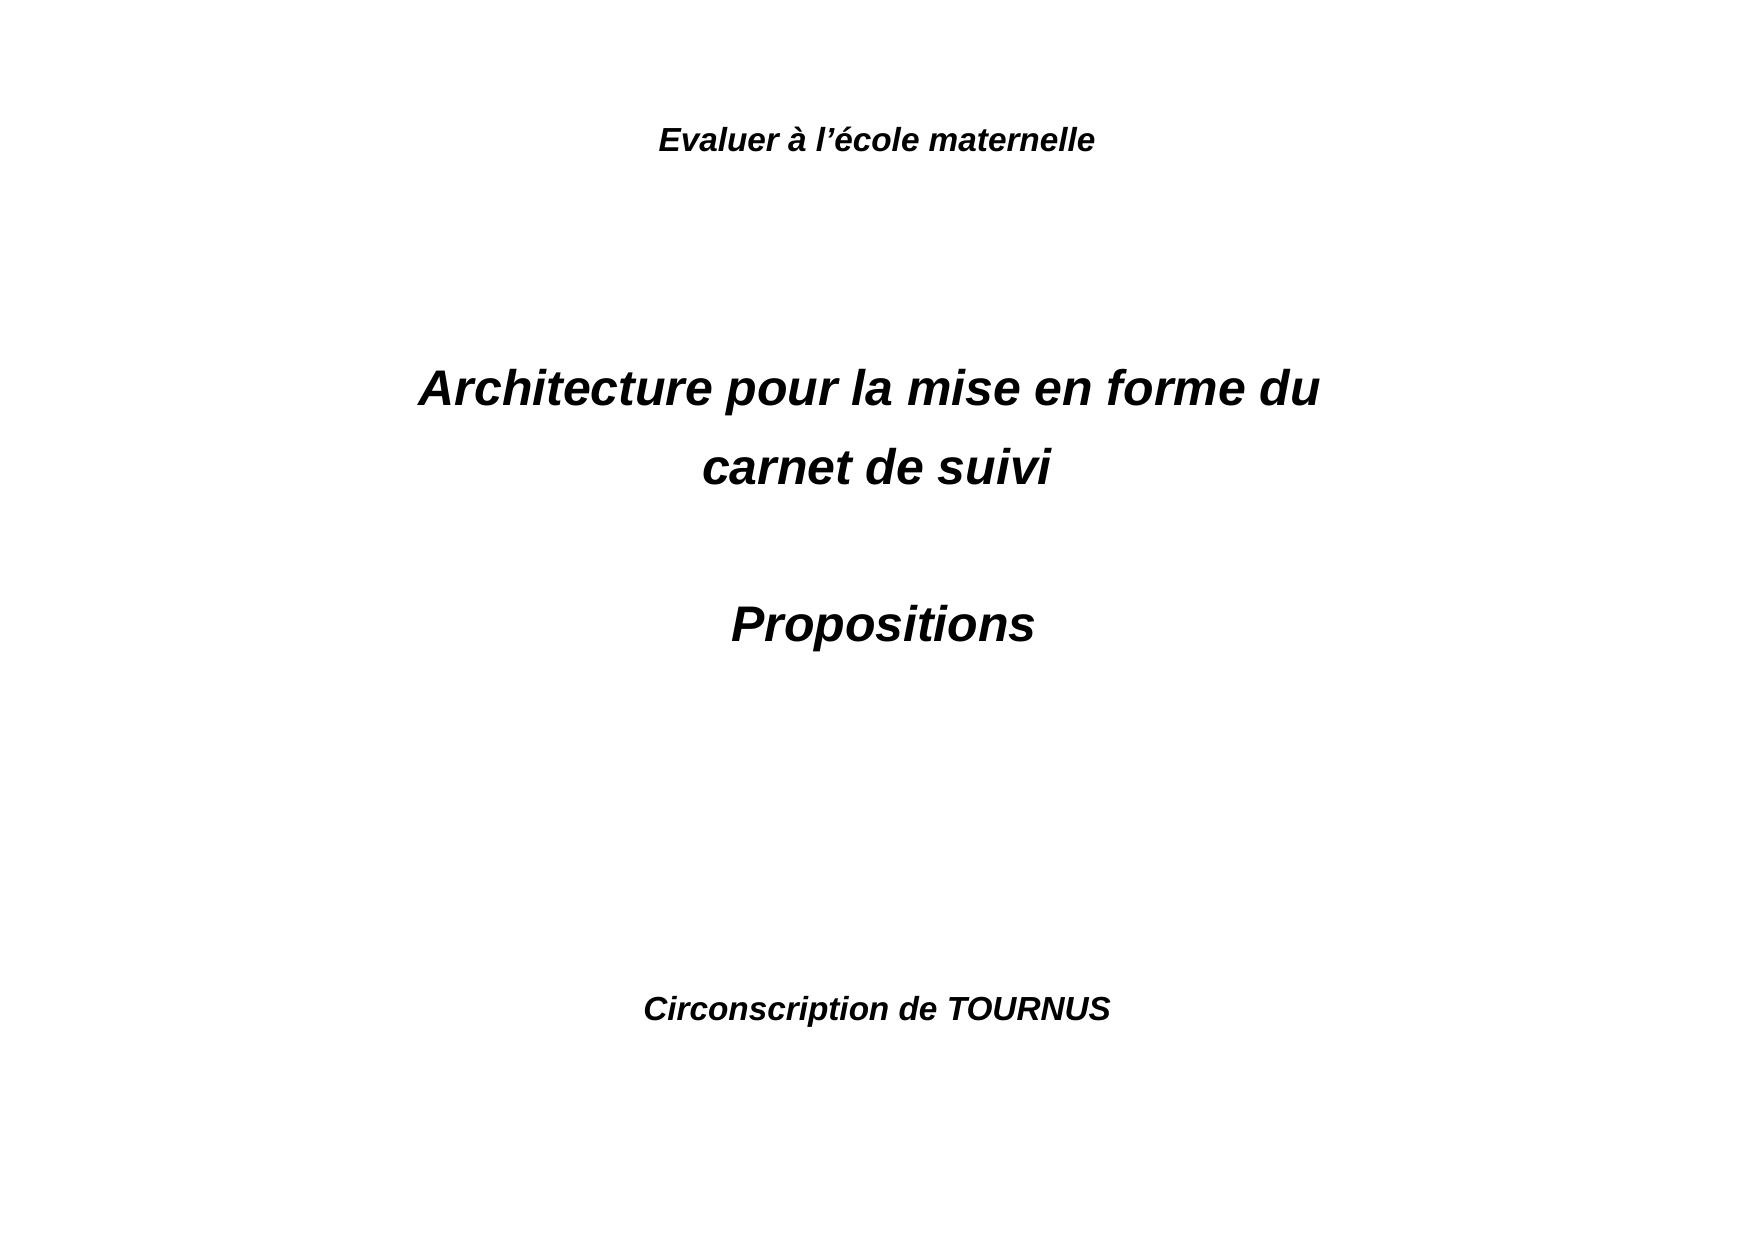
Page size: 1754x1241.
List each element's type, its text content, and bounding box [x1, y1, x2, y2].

text Circonscription de TOURNUS [75, 989, 1679, 1027]
text carnet de suivi [75, 437, 1679, 495]
text Evaluer à l’école maternelle [75, 120, 1679, 158]
text Propositions [75, 595, 1679, 652]
text Architecture pour la mise en forme du [75, 359, 1679, 416]
